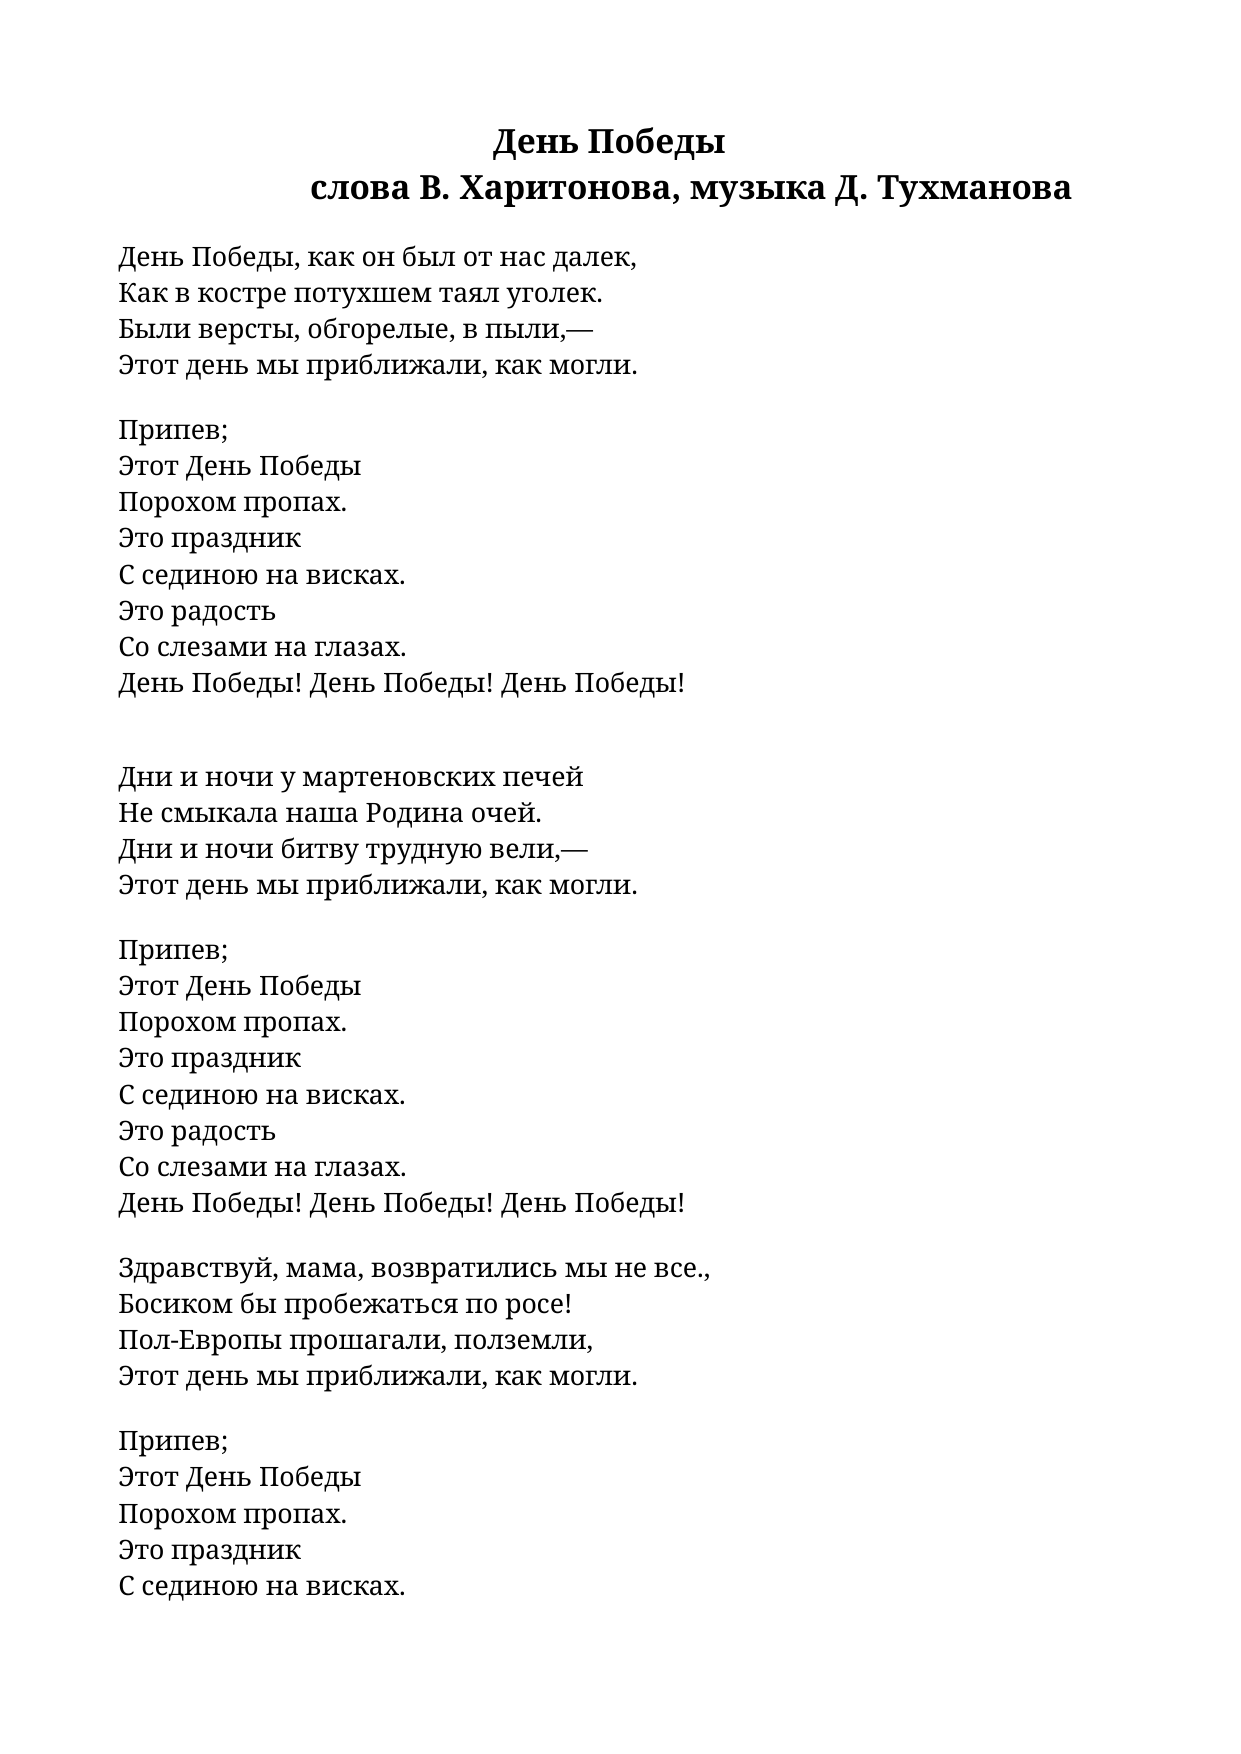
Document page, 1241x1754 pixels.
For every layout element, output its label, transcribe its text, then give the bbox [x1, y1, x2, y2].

text Этот День Победы Порохом пропах. Это праздник С сединою на висках. [118, 1458, 1122, 1603]
text День Победы слова В. Харитонова, музыка Д. Тухманова День Победы, как он был от нас далек, Как в костре потухшем таял уголек. Были версты, обгорелые, в пыли,— Этот день мы приближали, как могли. Припев; Этот День Победы Порохом пропах. Это праздник С сединою на висках. Это радость Со слезами на глазах. День Победы! День Победы! День Победы! Дни и ночи у мартеновских печей Не смыкала наша Родина очей. Дни и ночи битву трудную вели,— Этот день мы приближали, как могли. [118, 118, 1122, 931]
text Припев; Этот День Победы Порохом пропах. Это праздник С сединою на висках. Это радость Со слезами на глазах. День Победы! День Победы! День Победы! Здравствуй, мама, возвратились мы не все., Босиком бы пробежаться по росе! Пол-Европы прошагали, полземли, Этот день мы приближали, как могли. Припев; [118, 931, 1122, 1458]
